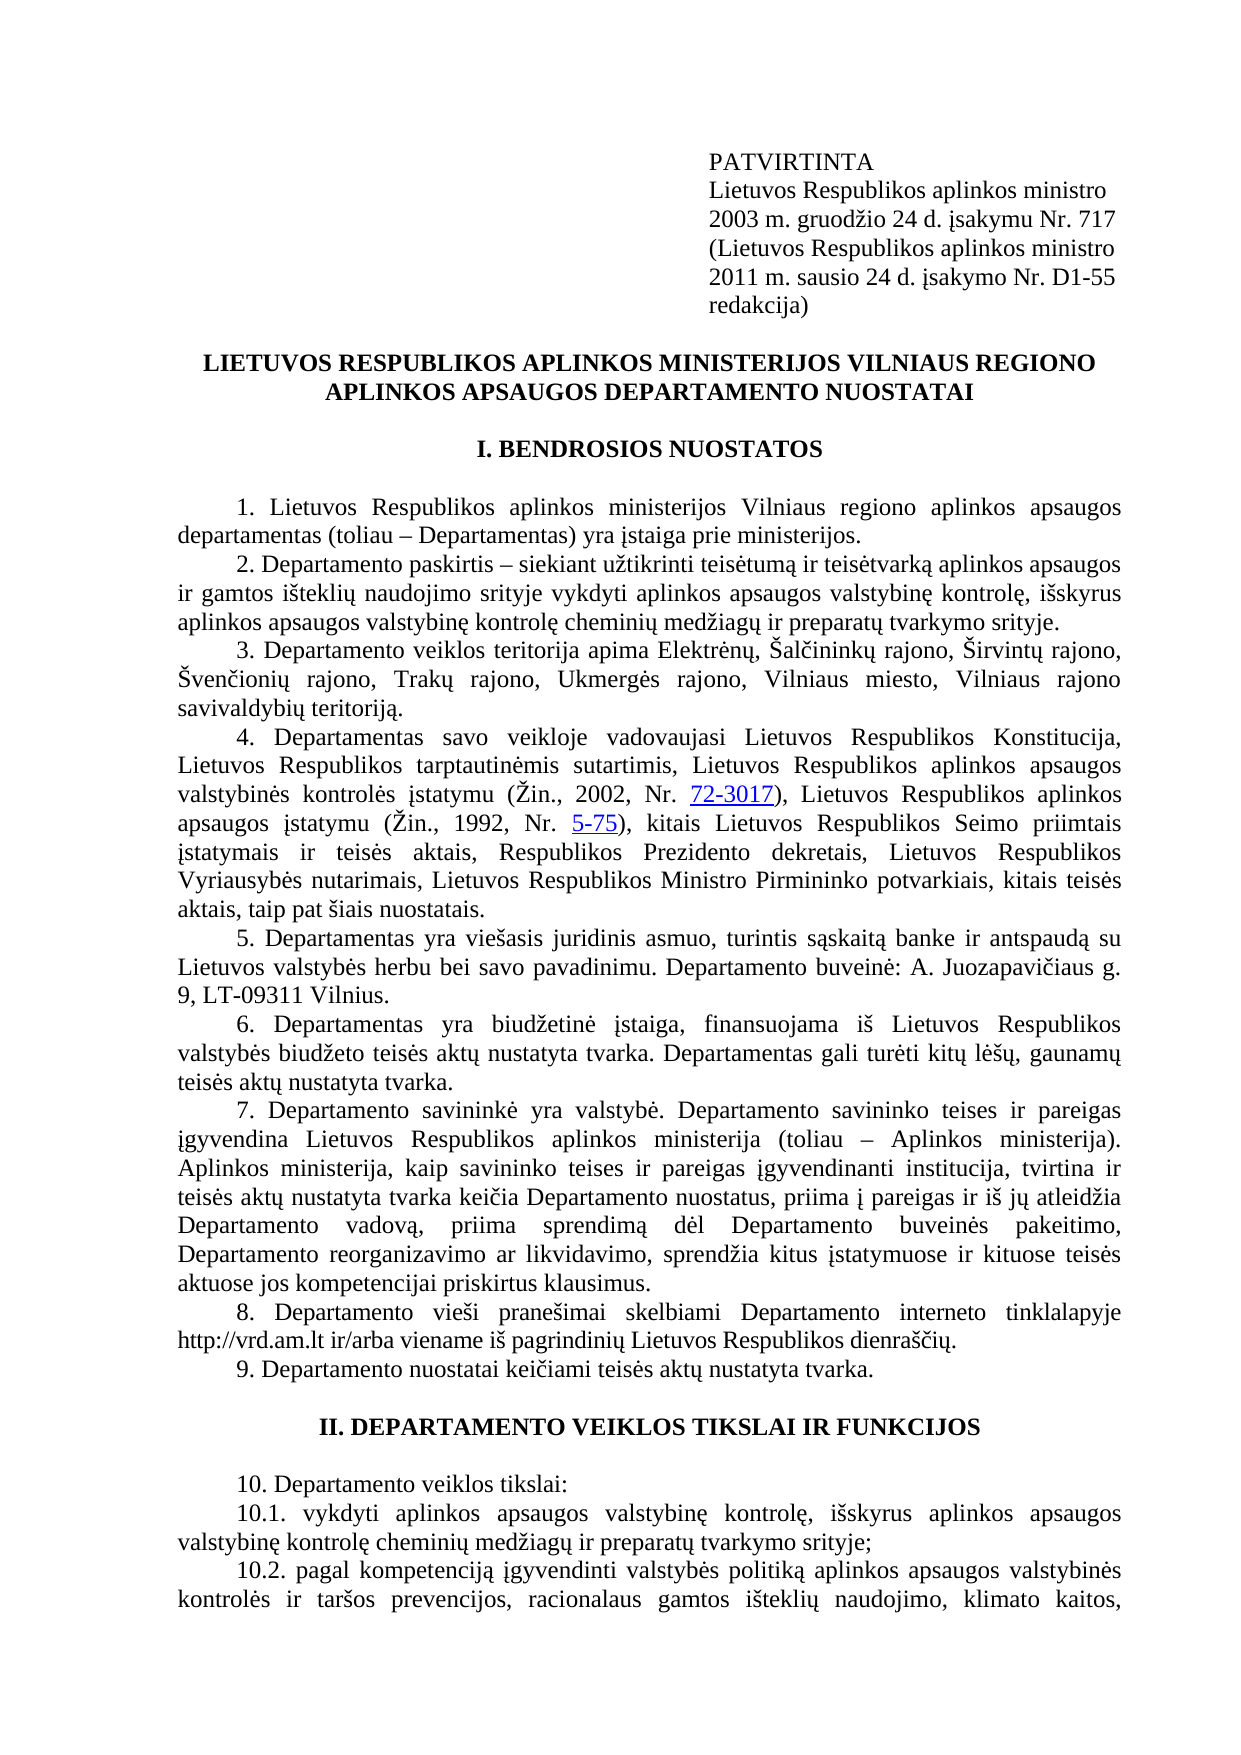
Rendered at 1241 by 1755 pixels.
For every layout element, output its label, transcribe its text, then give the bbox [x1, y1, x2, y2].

text 7. Departamento savininkė yra valstybė. Departamento savininko teises ir pareigas įgyvendina Lietuvos Respublikos aplinkos ministerija (toliau – Aplinkos ministerija). Aplinkos ministerija, kaip savininko teises ir pareigas įgyvendinanti institucija, tvirtina ir teisės aktų nustatyta tvarka keičia Departamento nuostatus, priima į pareigas ir iš jų atleidžia Departamento vadovą, priima sprendimą dėl Departamento buveinės pakeitimo, Departamento reorganizavimo ar likvidavimo, sprendžia kitus įstatymuose ir kituose teisės aktuose jos kompetencijai priskirtus klausimus. [177, 1096, 1122, 1297]
text 8. Departamento vieši pranešimai skelbiami Departamento interneto tinklalapyje http://vrd.am.lt ir/arba viename iš pagrindinių Lietuvos Respublikos dienraščių. [177, 1297, 1122, 1354]
text LIETUVOS RESPUBLIKOS APLINKOS MINISTERIJOS VILNIAUS REGIONO APLINKOS APSAUGOS DEPARTAMENTO NUOSTATAI [177, 348, 1122, 406]
text 3. Departamento veiklos teritorija apima Elektrėnų, Šalčininkų rajono, Širvintų rajono, Švenčionių rajono, Trakų rajono, Ukmergės rajono, Vilniaus miesto, Vilniaus rajono savivaldybių teritoriją. [177, 636, 1122, 722]
text 2. Departamento paskirtis – siekiant užtikrinti teisėtumą ir teisėtvarką aplinkos apsaugos ir gamtos išteklių naudojimo srityje vykdyti aplinkos apsaugos valstybinę kontrolę, išskyrus aplinkos apsaugos valstybinę kontrolę cheminių medžiagų ir preparatų tvarkymo srityje. [177, 549, 1122, 636]
text 10.2. pagal kompetenciją įgyvendinti valstybės politiką aplinkos apsaugos valstybinės kontrolės ir taršos prevencijos, racionalaus gamtos išteklių naudojimo, klimato kaitos, [177, 1556, 1122, 1613]
text II. DEPARTAMENTO VEIKLOS TIKSLAI IR FUNKCIJOS [177, 1412, 1122, 1441]
text 10.1. vykdyti aplinkos apsaugos valstybinę kontrolę, išskyrus aplinkos apsaugos valstybinę kontrolę cheminių medžiagų ir preparatų tvarkymo srityje; [177, 1498, 1122, 1556]
text Lietuvos Respublikos aplinkos ministro [177, 176, 1122, 204]
text 6. Departamentas yra biudžetinė įstaiga, finansuojama iš Lietuvos Respublikos valstybės biudžeto teisės aktų nustatyta tvarka. Departamentas gali turėti kitų lėšų, gaunamų teisės aktų nustatyta tvarka. [177, 1009, 1122, 1096]
text I. BENDROSIOS NUOSTATOS [177, 434, 1122, 463]
text 4. Departamentas savo veikloje vadovaujasi Lietuvos Respublikos Konstitucija, Lietuvos Respublikos tarptautinėmis sutartimis, Lietuvos Respublikos aplinkos apsaugos valstybinės kontrolės įstatymu (Žin., 2002, Nr. 72-3017), Lietuvos Respublikos aplinkos apsaugos įstatymu (Žin., 1992, Nr. 5-75), kitais Lietuvos Respublikos Seimo priimtais įstatymais ir teisės aktais, Respublikos Prezidento dekretais, Lietuvos Respublikos Vyriausybės nutarimais, Lietuvos Respublikos Ministro Pirmininko potvarkiais, kitais teisės aktais, taip pat šiais nuostatais. [177, 722, 1122, 923]
text 9. Departamento nuostatai keičiami teisės aktų nustatyta tvarka. [177, 1354, 1122, 1383]
text 1. Lietuvos Respublikos aplinkos ministerijos Vilniaus regiono aplinkos apsaugos departamentas (toliau – Departamentas) yra įstaiga prie ministerijos. [177, 492, 1122, 549]
text 2011 m. sausio 24 d. įsakymo Nr. D1-55 [177, 262, 1122, 291]
text 5. Departamentas yra viešasis juridinis asmuo, turintis sąskaitą banke ir antspaudą su Lietuvos valstybės herbu bei savo pavadinimu. Departamento buveinė: A. Juozapavičiaus g. 9, LT-09311 Vilnius. [177, 923, 1122, 1009]
text 10. Departamento veiklos tikslai: [177, 1469, 1122, 1498]
text 2003 m. gruodžio 24 d. įsakymu Nr. 717 [177, 204, 1122, 233]
text (Lietuvos Respublikos aplinkos ministro [177, 233, 1122, 262]
text redakcija) [177, 291, 1122, 319]
text PATVIRTINTA [177, 147, 1122, 176]
